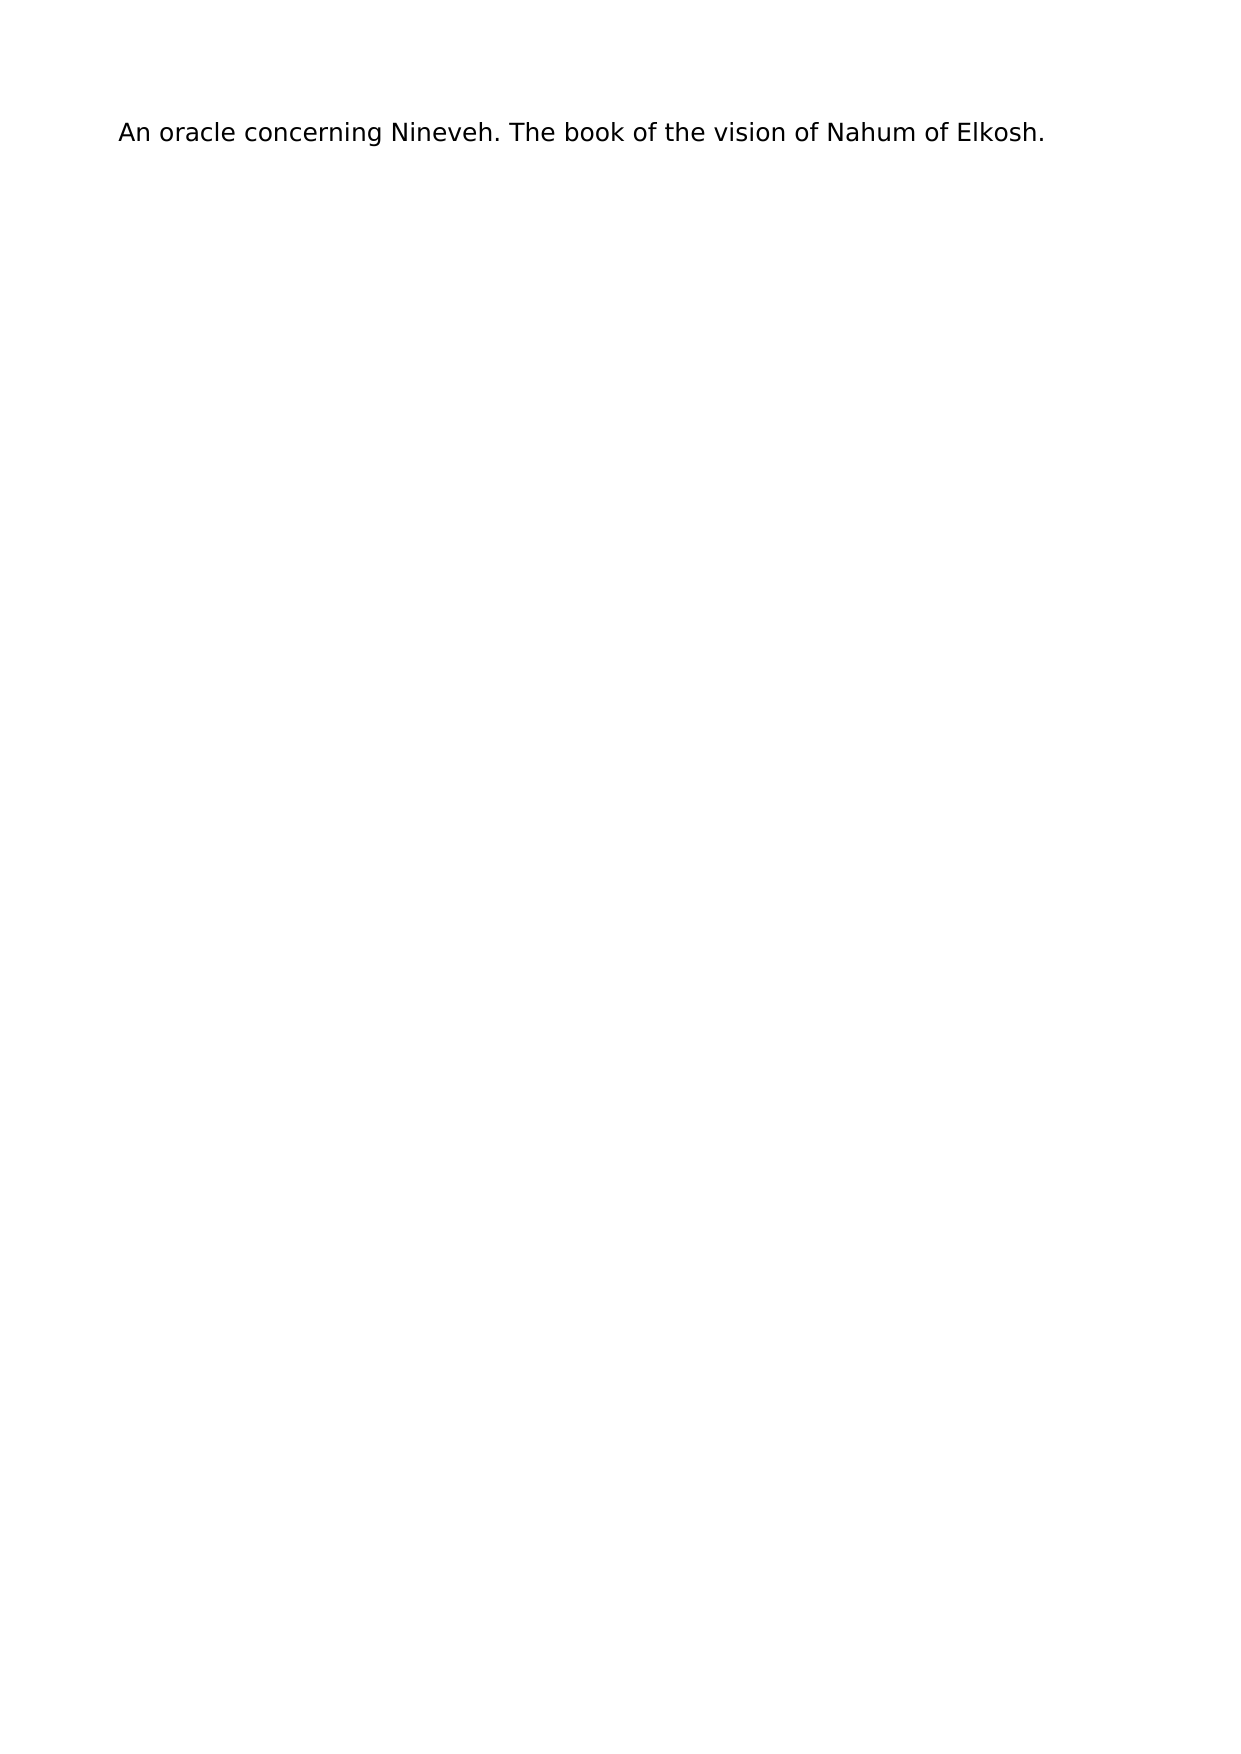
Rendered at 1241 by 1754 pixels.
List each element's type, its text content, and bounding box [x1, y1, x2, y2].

text An oracle concerning Nineveh. The book of the vision of Nahum of Elkosh. [118, 118, 1122, 147]
